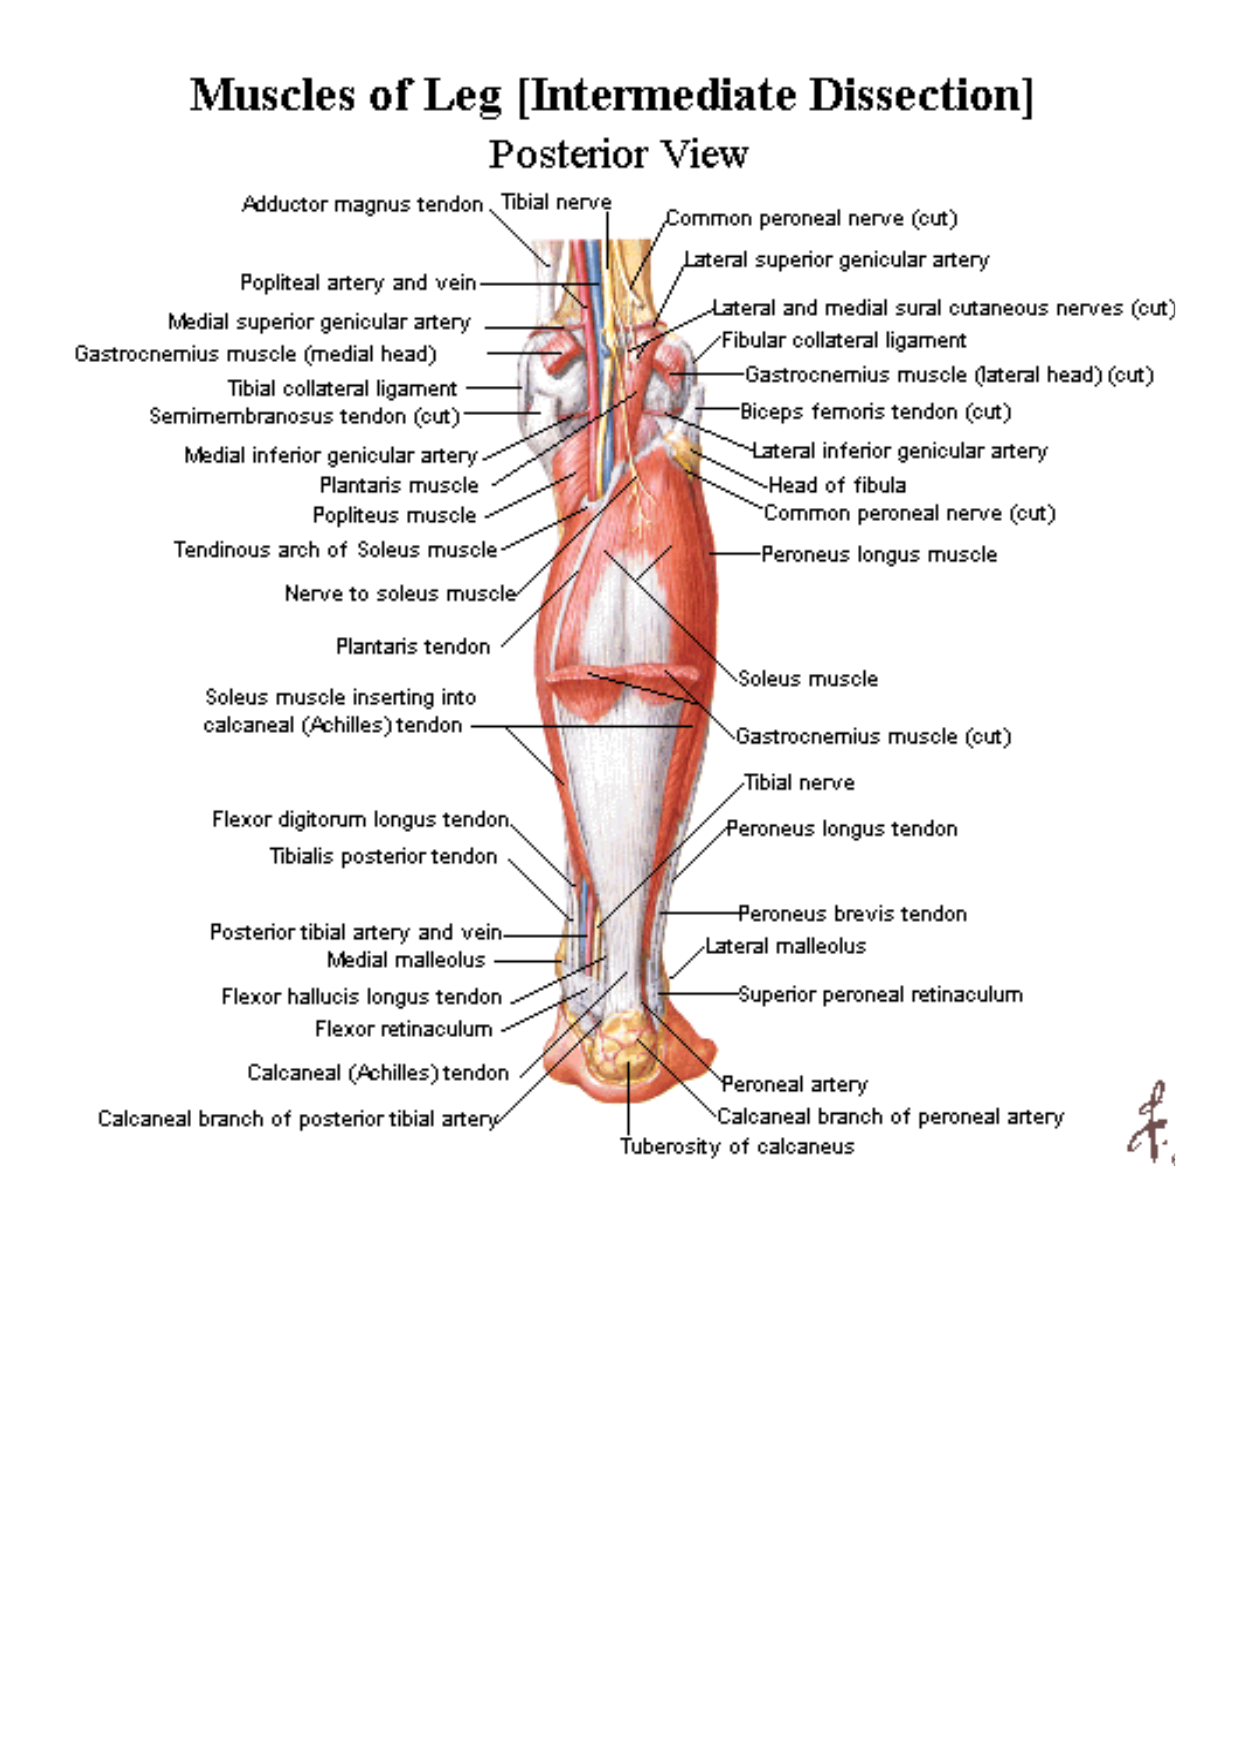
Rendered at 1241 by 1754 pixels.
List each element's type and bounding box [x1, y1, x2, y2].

picture [75, 75, 1175, 1166]
